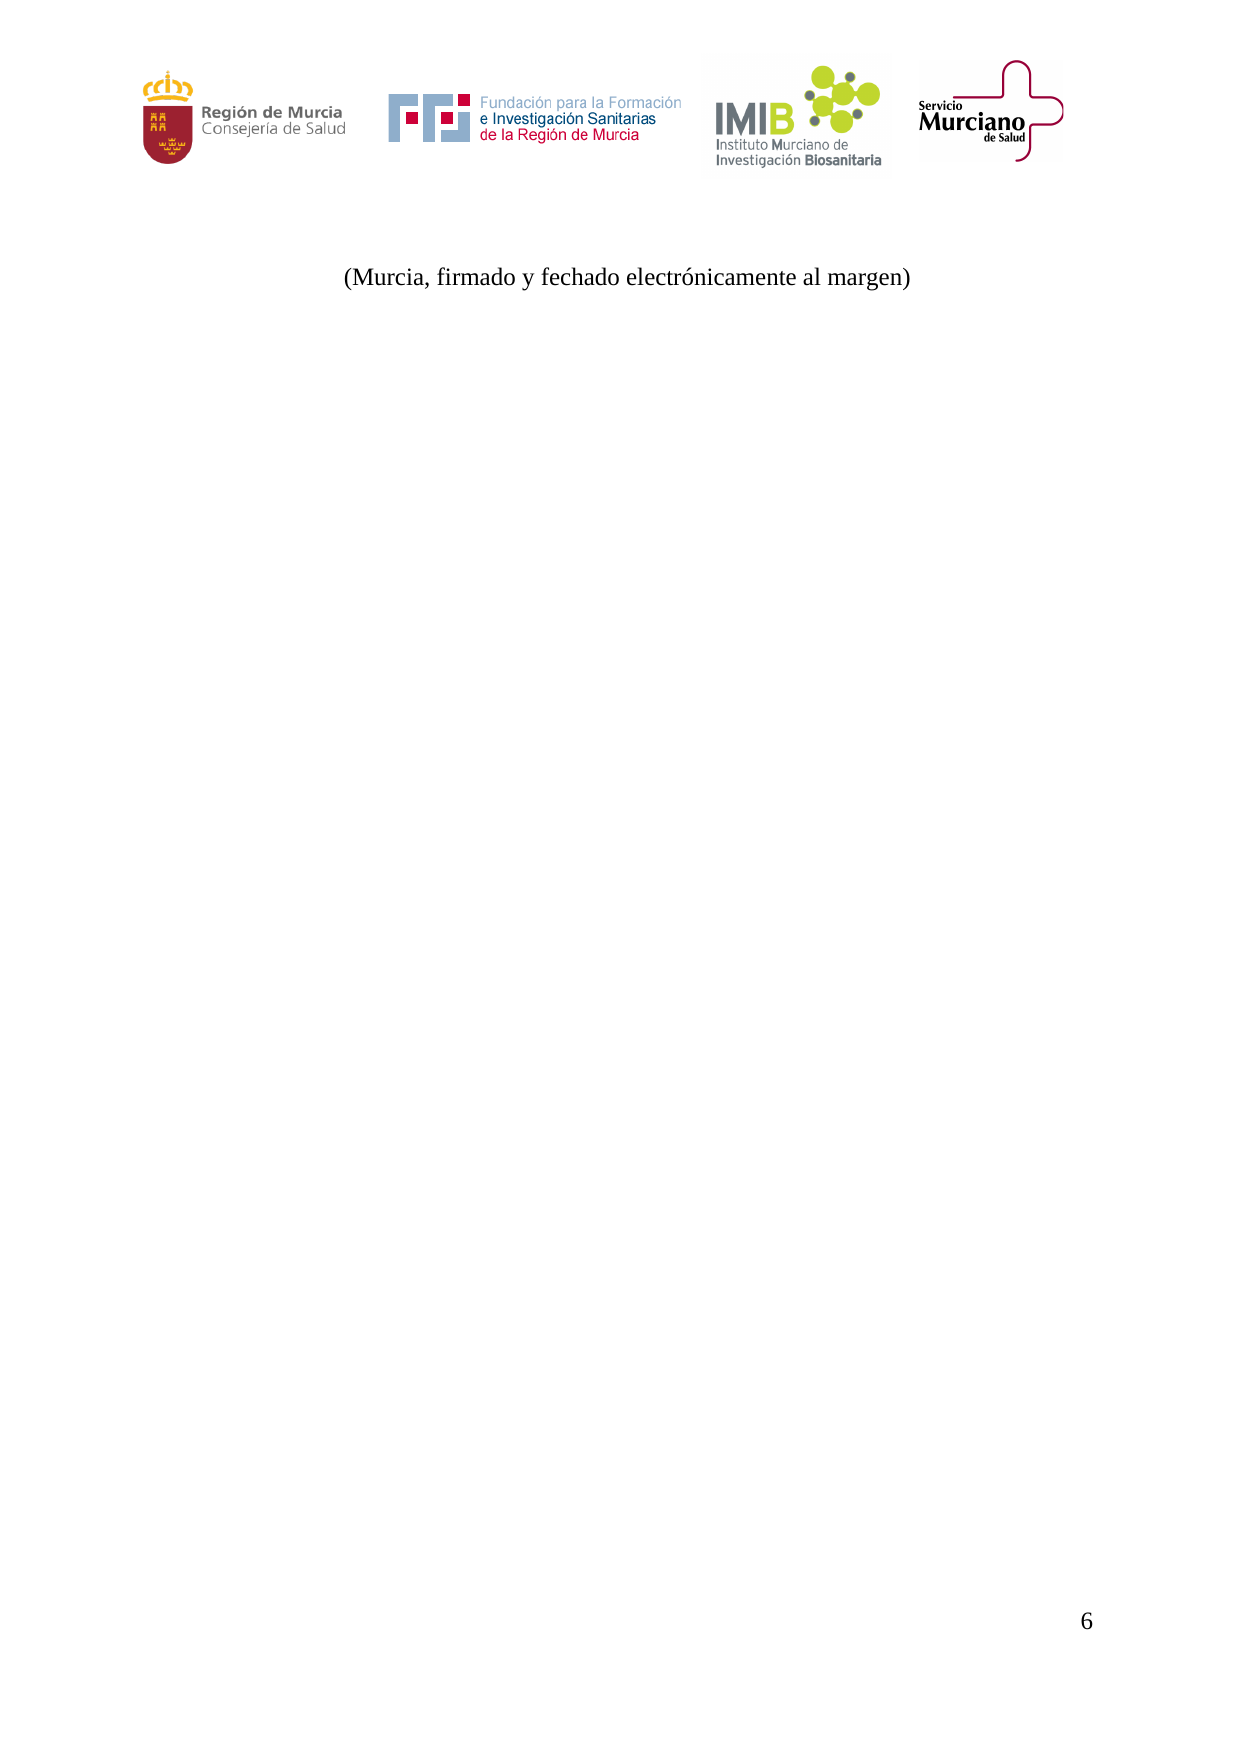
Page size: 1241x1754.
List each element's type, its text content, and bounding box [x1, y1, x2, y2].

text (Murcia, firmado y fechado electrónicamente al margen) [220, 262, 1093, 291]
